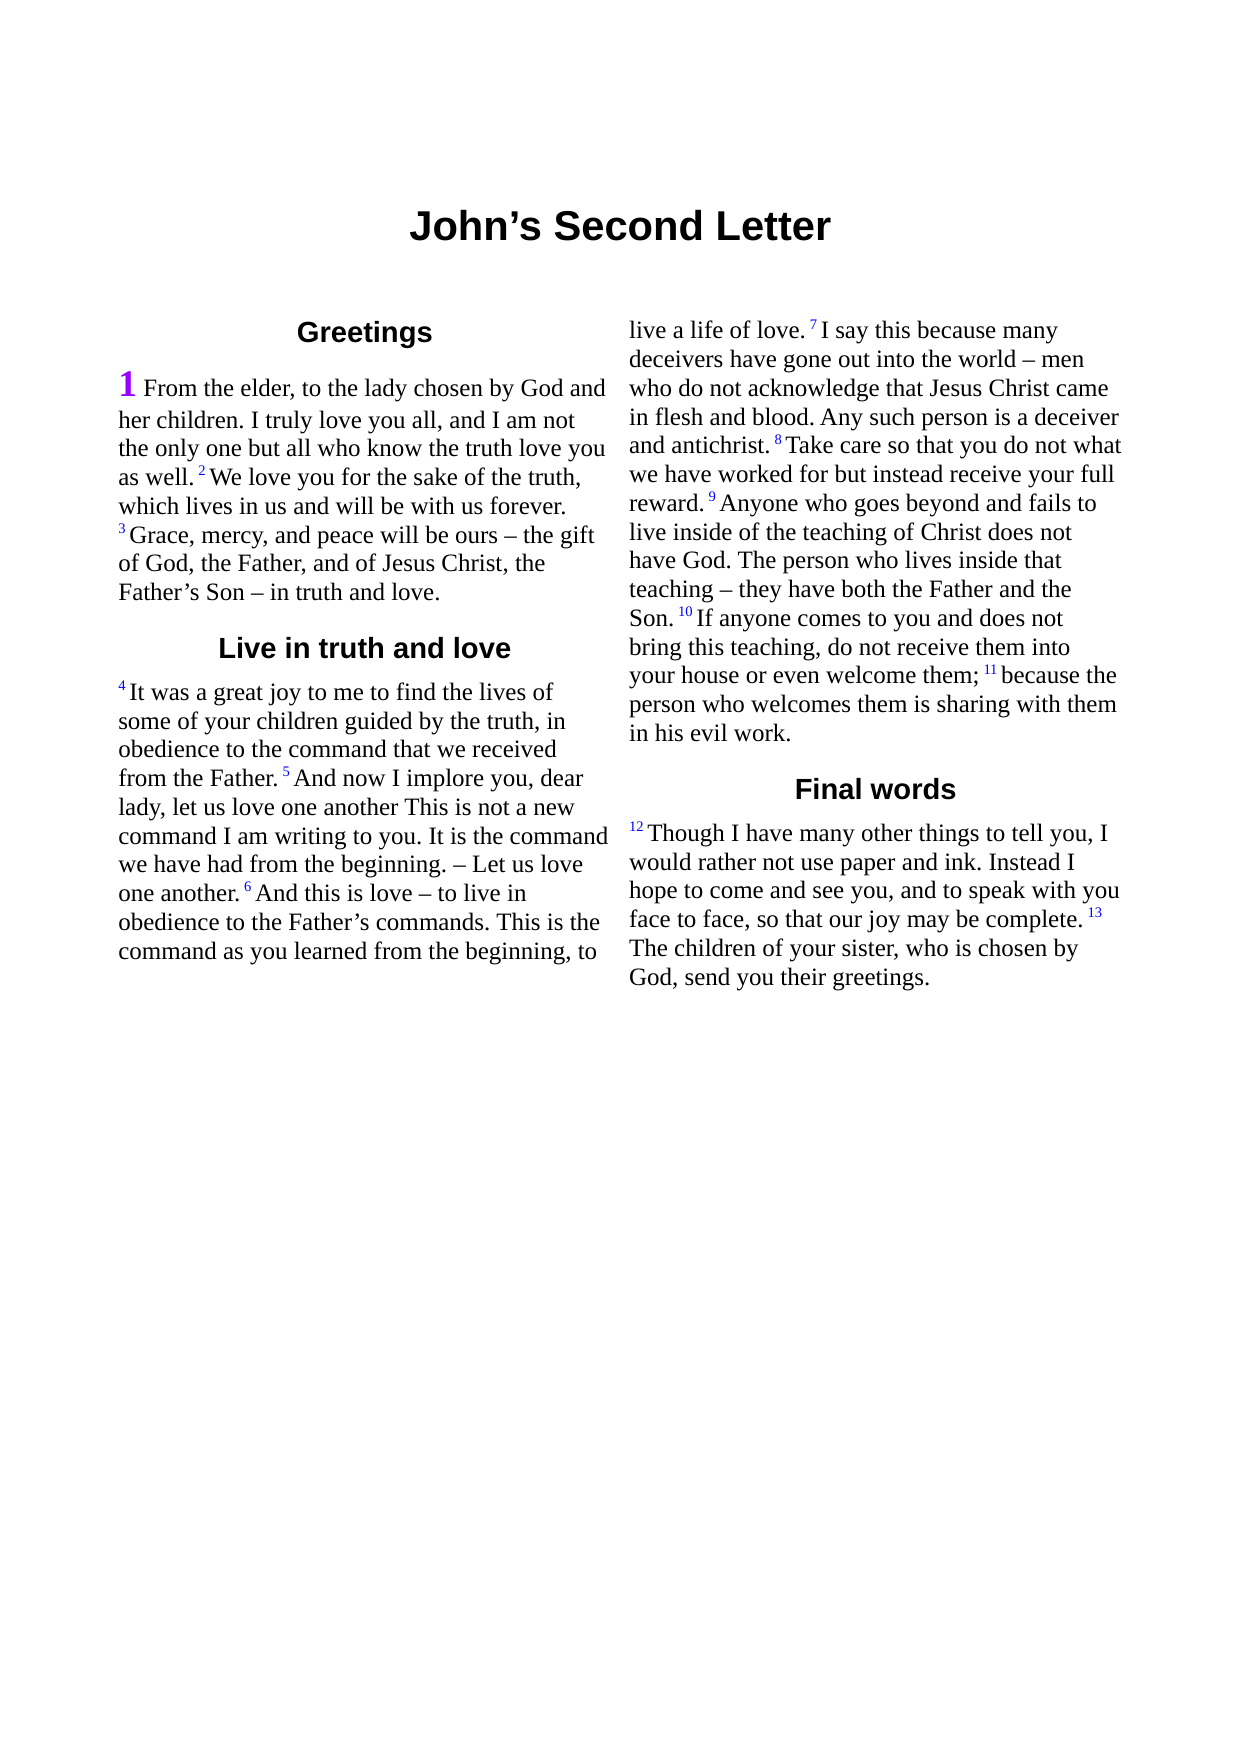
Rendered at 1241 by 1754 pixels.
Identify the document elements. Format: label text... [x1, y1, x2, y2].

text 4 It was a great joy to me to find the lives of some of your children guided by the truth, in obedience to the command that we received from the Father. 5 And now I implore you, dear lady, let us love one another This is not a new command I am writing to you. It is the command we have had from the beginning. – Let us love one another. 6 And this is love – to live in obedience to the Father’s commands. This is the command as you learned from the beginning, to [118, 677, 611, 964]
text 3 Grace, mercy, and peace will be ours – the gift of God, the Father, and of Jesus Christ, the Father’s Son – in truth and love. [118, 520, 611, 606]
title John’s Second Letter [118, 201, 1122, 249]
subtitle Greetings [118, 316, 611, 349]
text 12 Though I have many other things to tell you, I would rather not use paper and ink. Instead I hope to come and see you, and to speak with you face to face, so that our joy may be complete. 13 The children of your sister, who is chosen by God, send you their greetings. [629, 818, 1122, 990]
text live a life of love. 7 I say this because many deceivers have gone out into the world – men who do not acknowledge that Jesus Christ came in flesh and blood. Any such person is a deceiver and antichrist. 8 Take care so that you do not what we have worked for but instead receive your full reward. 9 Anyone who goes beyond and fails to live inside of the teaching of Christ does not have God. The person who lives inside that teaching – they have both the Father and the Son. 10 If anyone comes to you and does not bring this teaching, do not receive them into your house or even welcome them; 11 because the person who welcomes them is sharing with them in his evil work. [629, 316, 1122, 747]
subtitle Live in truth and love [118, 631, 611, 664]
text 1 From the elder, to the lady chosen by God and her children. I truly love you all, and I am not the only one but all who know the truth love you as well. 2 We love you for the sake of the truth, which lives in us and will be with us forever. [118, 362, 611, 520]
subtitle Final words [629, 772, 1122, 805]
